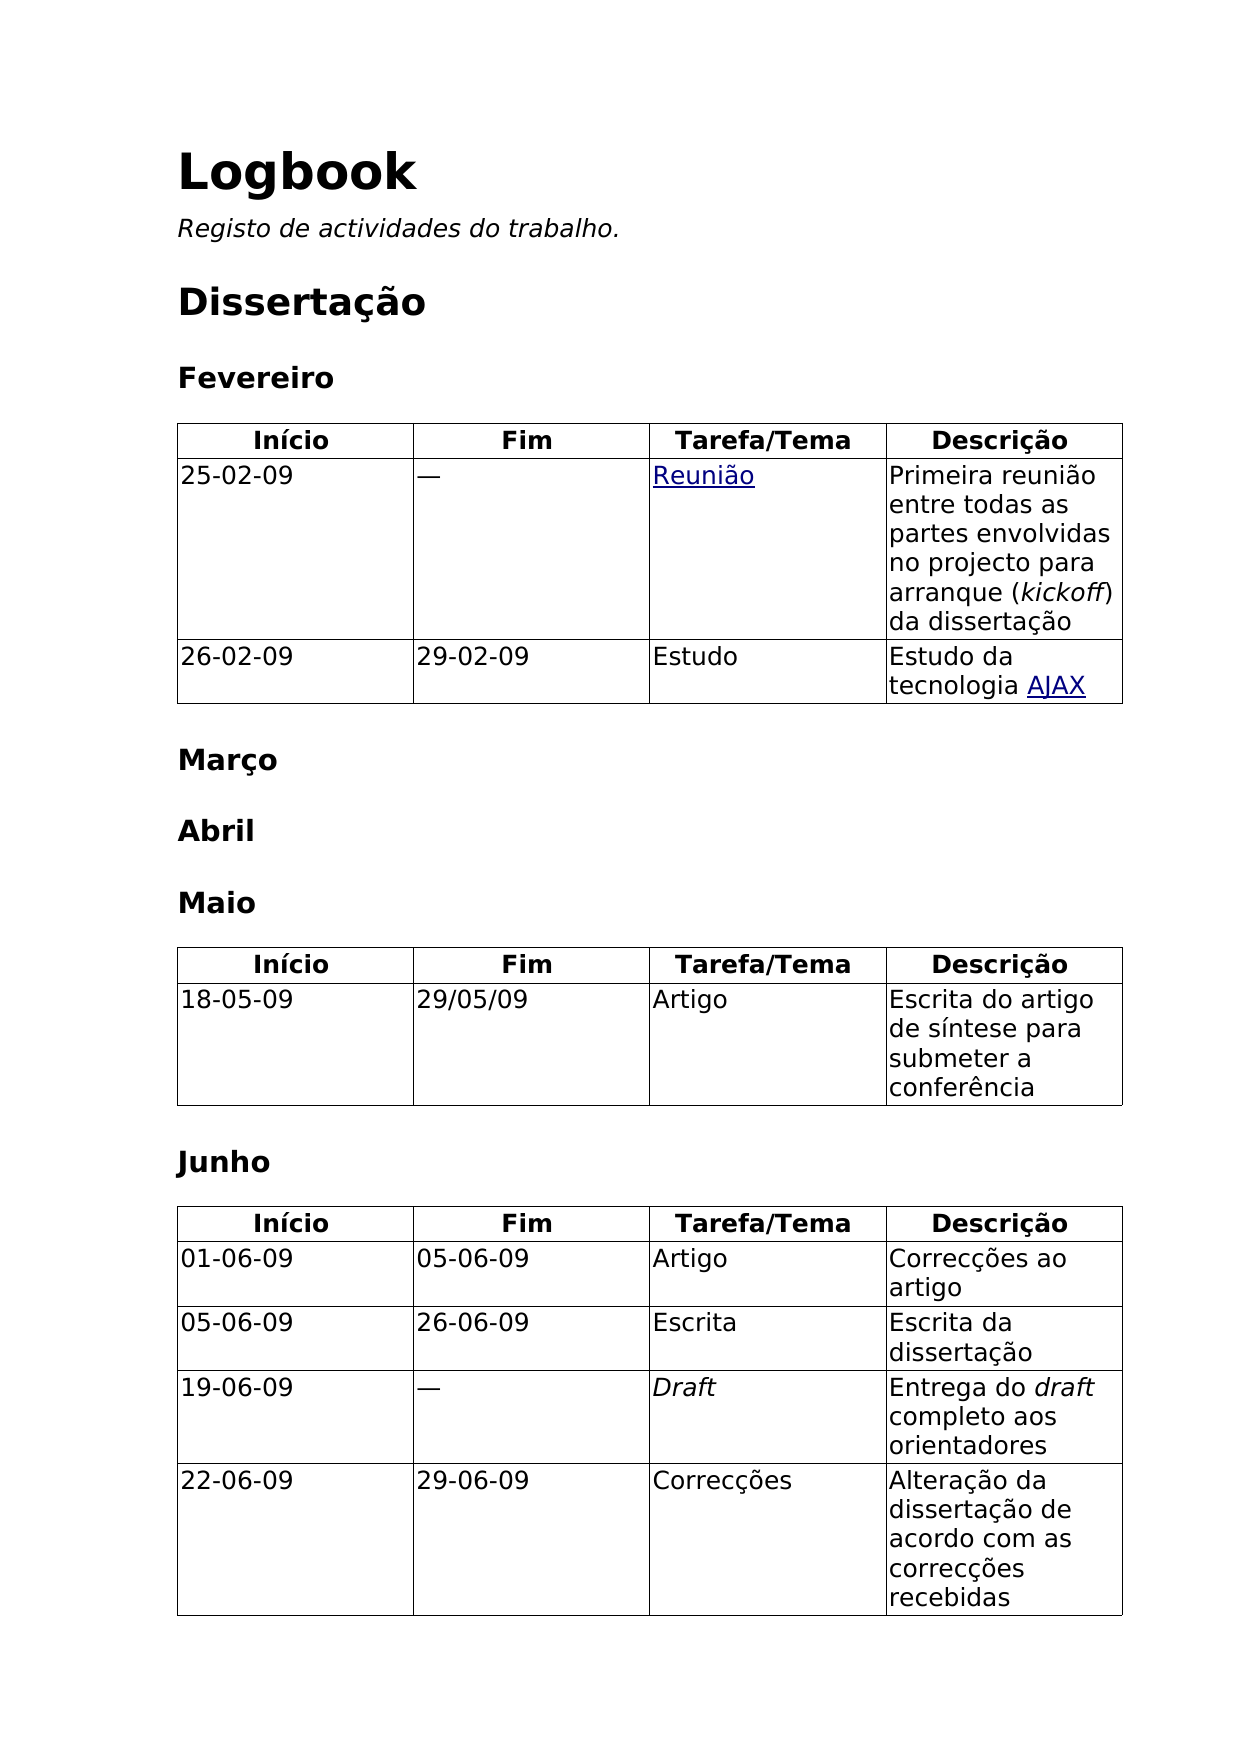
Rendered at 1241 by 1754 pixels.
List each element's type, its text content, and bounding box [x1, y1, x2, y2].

table_cell 25-02-09 [178, 459, 413, 639]
table_cell Escrita [650, 1307, 886, 1370]
table_cell Correcções ao artigo [887, 1242, 1122, 1306]
subtitle Março [177, 743, 1122, 777]
table_header Início [178, 948, 413, 982]
table_cell 29/05/09 [414, 984, 649, 1105]
table_header Início [178, 424, 413, 458]
table_cell 01-06-09 [178, 1242, 413, 1306]
table_cell Alteração da dissertação de acordo com as correcções recebidas [887, 1464, 1122, 1615]
table_header Tarefa/Tema [650, 948, 886, 982]
subtitle Dissertação [177, 281, 1122, 324]
text Registo de actividades do trabalho. [177, 214, 1122, 243]
table_cell — [414, 1371, 649, 1463]
table_header Tarefa/Tema [650, 424, 886, 458]
table_cell Reunião [650, 459, 886, 639]
table_cell Artigo [650, 1242, 886, 1306]
table_cell 05-06-09 [414, 1242, 649, 1306]
table_cell Primeira reunião entre todas as partes envolvidas no projecto para arranque (kickoff) da dissertação [887, 459, 1122, 639]
table_cell Escrita do artigo de síntese para submeter a conferência [887, 984, 1122, 1105]
table_header Fim [414, 424, 649, 458]
table_header Descrição [887, 1207, 1122, 1241]
subtitle Maio [177, 886, 1122, 920]
table_cell Estudo da tecnologia AJAX [887, 640, 1122, 703]
table_header Descrição [887, 948, 1122, 982]
table_cell 19-06-09 [178, 1371, 413, 1463]
table_cell Estudo [650, 640, 886, 703]
subtitle Logbook [177, 143, 1122, 201]
table_cell — [414, 459, 649, 639]
table_cell 05-06-09 [178, 1307, 413, 1370]
table_header Tarefa/Tema [650, 1207, 886, 1241]
table_cell 29-02-09 [414, 640, 649, 703]
table_cell Draft [650, 1371, 886, 1463]
table_cell Escrita da dissertação [887, 1307, 1122, 1370]
table_cell 18-05-09 [178, 984, 413, 1105]
table_header Início [178, 1207, 413, 1241]
subtitle Abril [177, 814, 1122, 848]
subtitle Junho [177, 1145, 1122, 1179]
table_cell 26-02-09 [178, 640, 413, 703]
table_header Fim [414, 1207, 649, 1241]
table_cell 22-06-09 [178, 1464, 413, 1615]
table_header Descrição [887, 424, 1122, 458]
table_cell Entrega do draft completo aos orientadores [887, 1371, 1122, 1463]
table_cell 26-06-09 [414, 1307, 649, 1370]
table_cell 29-06-09 [414, 1464, 649, 1615]
subtitle Fevereiro [177, 362, 1122, 396]
table_header Fim [414, 948, 649, 982]
table_cell Correcções [650, 1464, 886, 1615]
table_cell Artigo [650, 984, 886, 1105]
